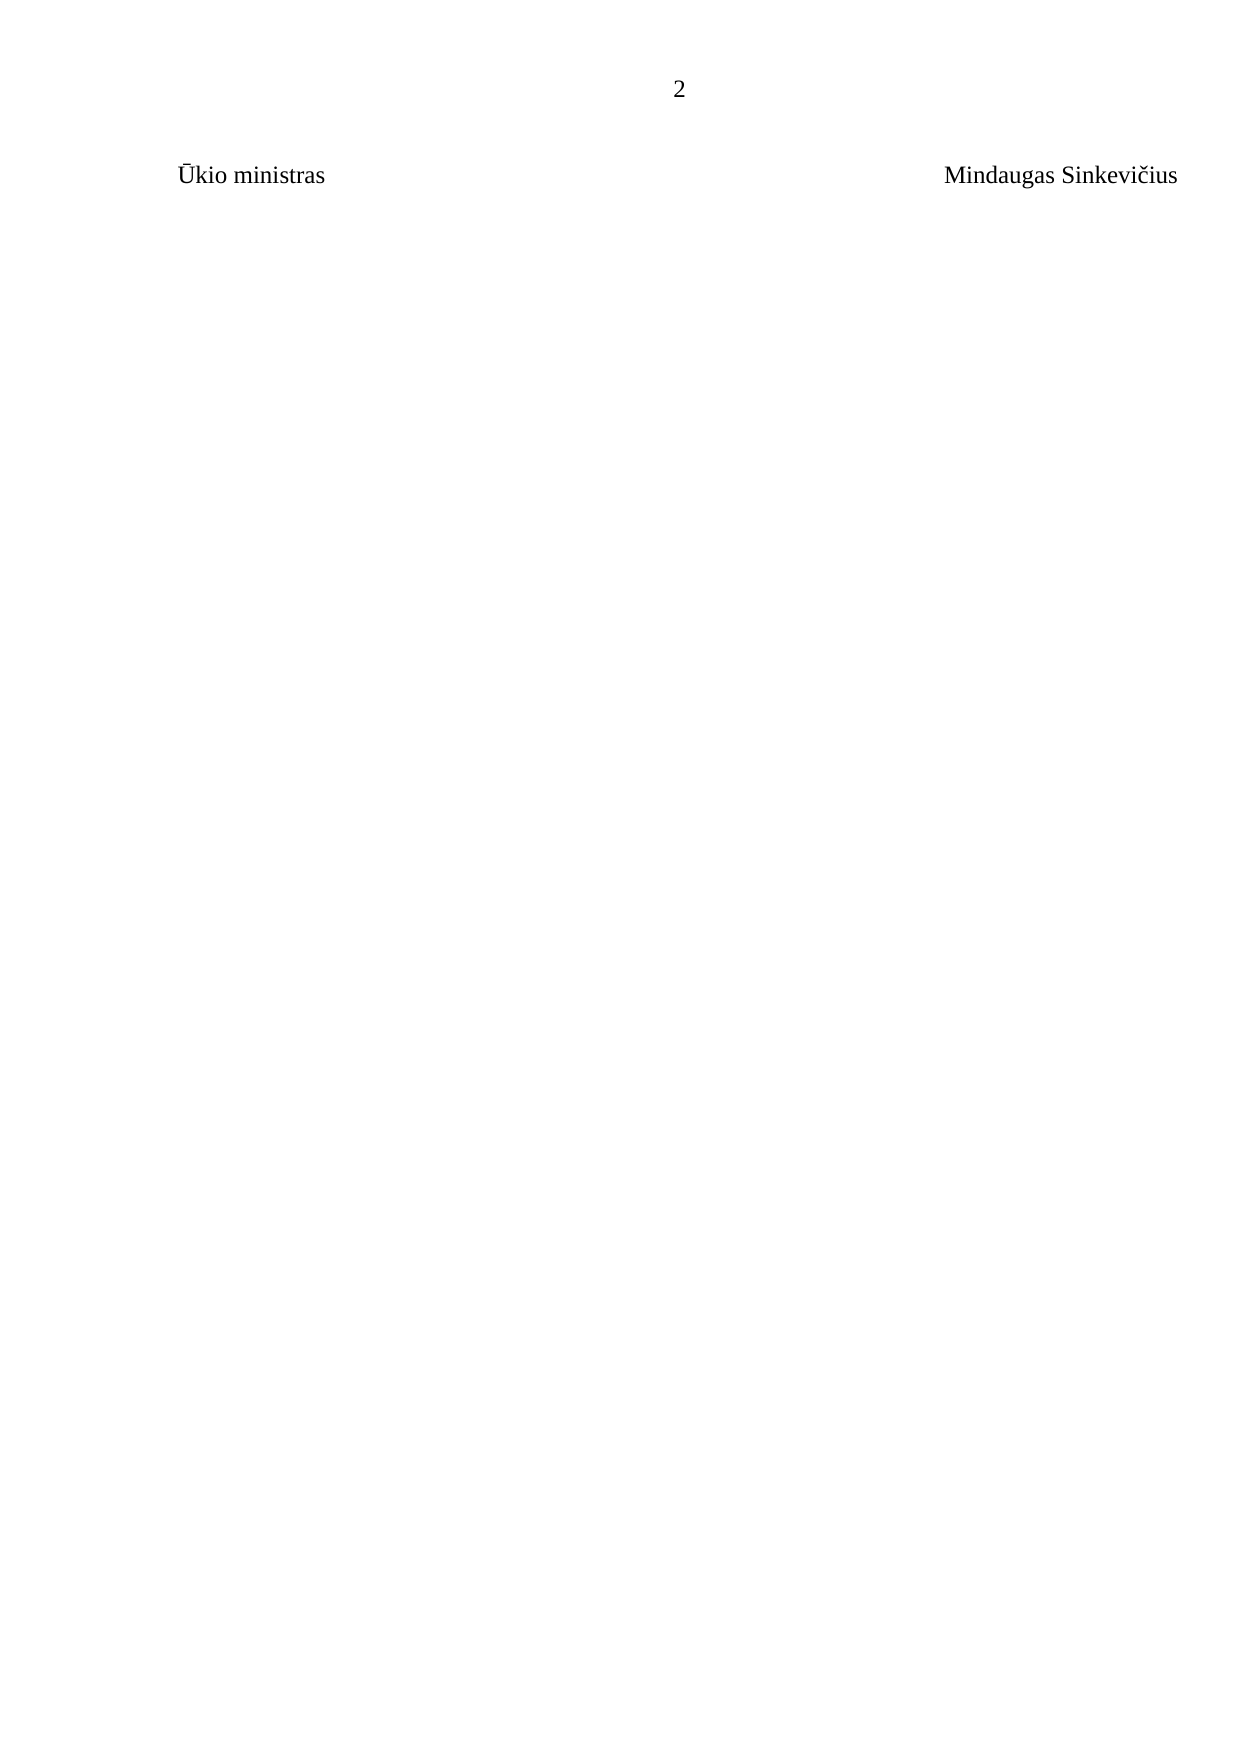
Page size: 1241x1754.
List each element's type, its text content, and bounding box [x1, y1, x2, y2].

text Ūkio ministras Mindaugas Sinkevičius [177, 160, 1181, 189]
